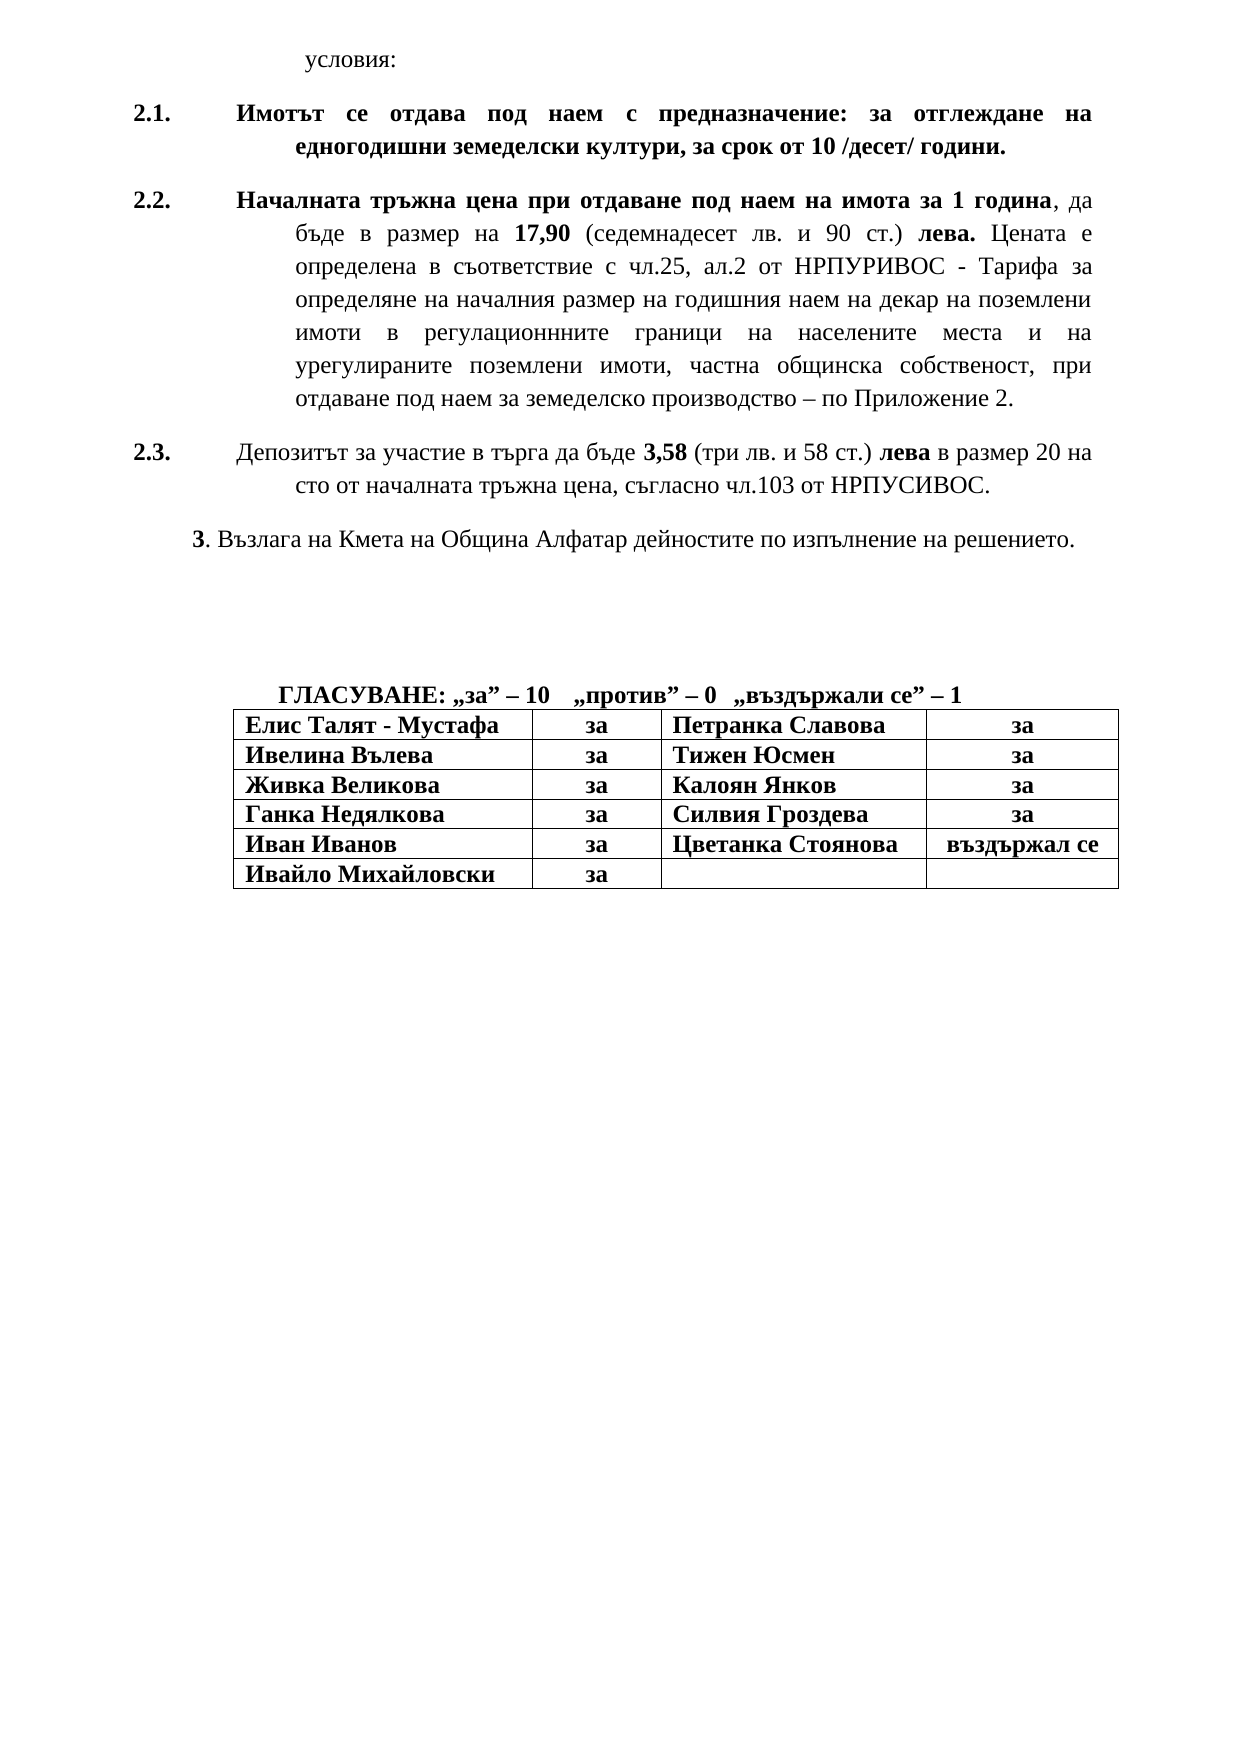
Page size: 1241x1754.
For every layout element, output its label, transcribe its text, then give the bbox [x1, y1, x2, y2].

table_cell Цветанка Стоянова [662, 829, 926, 858]
table_cell за [533, 770, 661, 798]
table_cell за [533, 859, 661, 888]
list Депозитът за участие в търга да бъде 3,58 (три лв. и 58 ст.) лева в размер 20 на сто от началната тръжна цена, съгласно чл.103 от НРПУСИВОС. [133, 437, 1093, 499]
list Имотът се отдава под наем с предназначение: за отглеждане на едногодишни земеделски култури, за срок от 10 /десет/ години. [133, 98, 1093, 160]
table_cell за [927, 800, 1118, 828]
table_cell Ивайло Михайловски [234, 859, 532, 888]
text 3. Възлага на Кмета на Община Алфатар дейностите по изпълнение на решението. [148, 524, 1093, 553]
table_cell [662, 859, 926, 888]
table_cell Тижен Юсмен [662, 740, 926, 769]
table_cell Силвия Гроздева [662, 800, 926, 828]
table_cell Ивелина Вълева [234, 740, 532, 769]
table_header за [927, 710, 1118, 739]
list Началната тръжна цена при отдаване под наем на имота за 1 година, да бъде в размер на 17,90 (седемнадесет лв. и 90 ст.) лева. Цената е определена в съответствие с чл.25, ал.2 от НРПУРИВОС - Тарифа за определяне на началния размер на годишния наем на декар на поземлени имоти в регулационнните граници на населените места и на урегулираните поземлени имоти, частна общинска собственост, при отдаване под наем за земеделско производство – по Приложение 2. [133, 185, 1093, 412]
table_cell Калоян Янков [662, 770, 926, 798]
table_header Петранка Славова [662, 710, 926, 739]
table_cell за [533, 740, 661, 769]
table_cell [927, 859, 1118, 888]
table_cell Ганка Недялкова [234, 800, 532, 828]
text ГЛАСУВАНЕ: „за” – 10 „против” – 0 „въздържали се” – 1 [148, 680, 1093, 709]
table_cell въздържал се [927, 829, 1118, 858]
table_header за [533, 710, 661, 739]
table_cell за [927, 770, 1118, 798]
table_cell за [533, 829, 661, 858]
table_cell за [533, 800, 661, 828]
list условия: [267, 44, 1093, 73]
table_cell Иван Иванов [234, 829, 532, 858]
table_cell Живка Великова [234, 770, 532, 798]
table_cell за [927, 740, 1118, 769]
table_header Елис Талят - Мустафа [234, 710, 532, 739]
